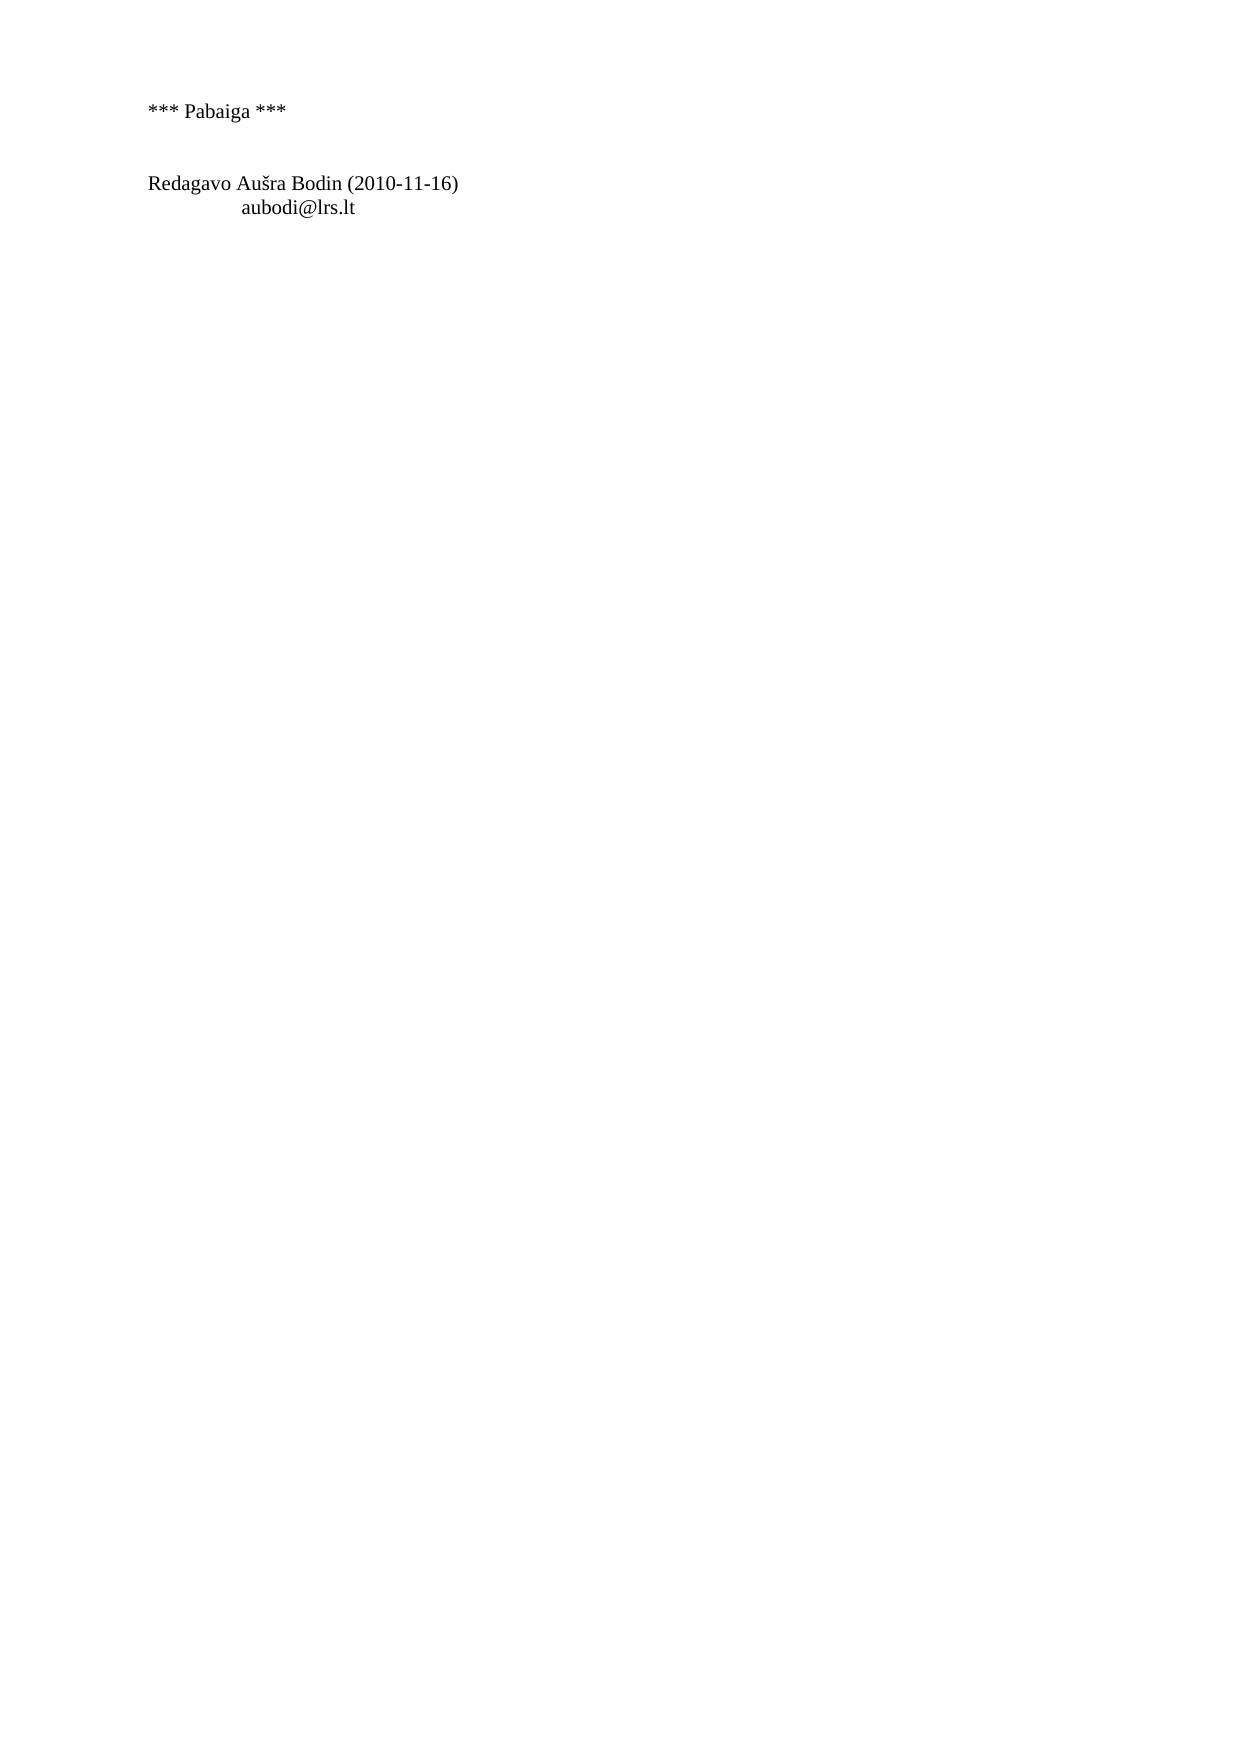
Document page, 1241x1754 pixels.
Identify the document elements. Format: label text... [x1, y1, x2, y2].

text Redagavo Aušra Bodin (2010-11-16) [148, 171, 1152, 195]
text *** Pabaiga *** [148, 99, 1152, 123]
text aubodi@lrs.lt [148, 195, 1152, 219]
